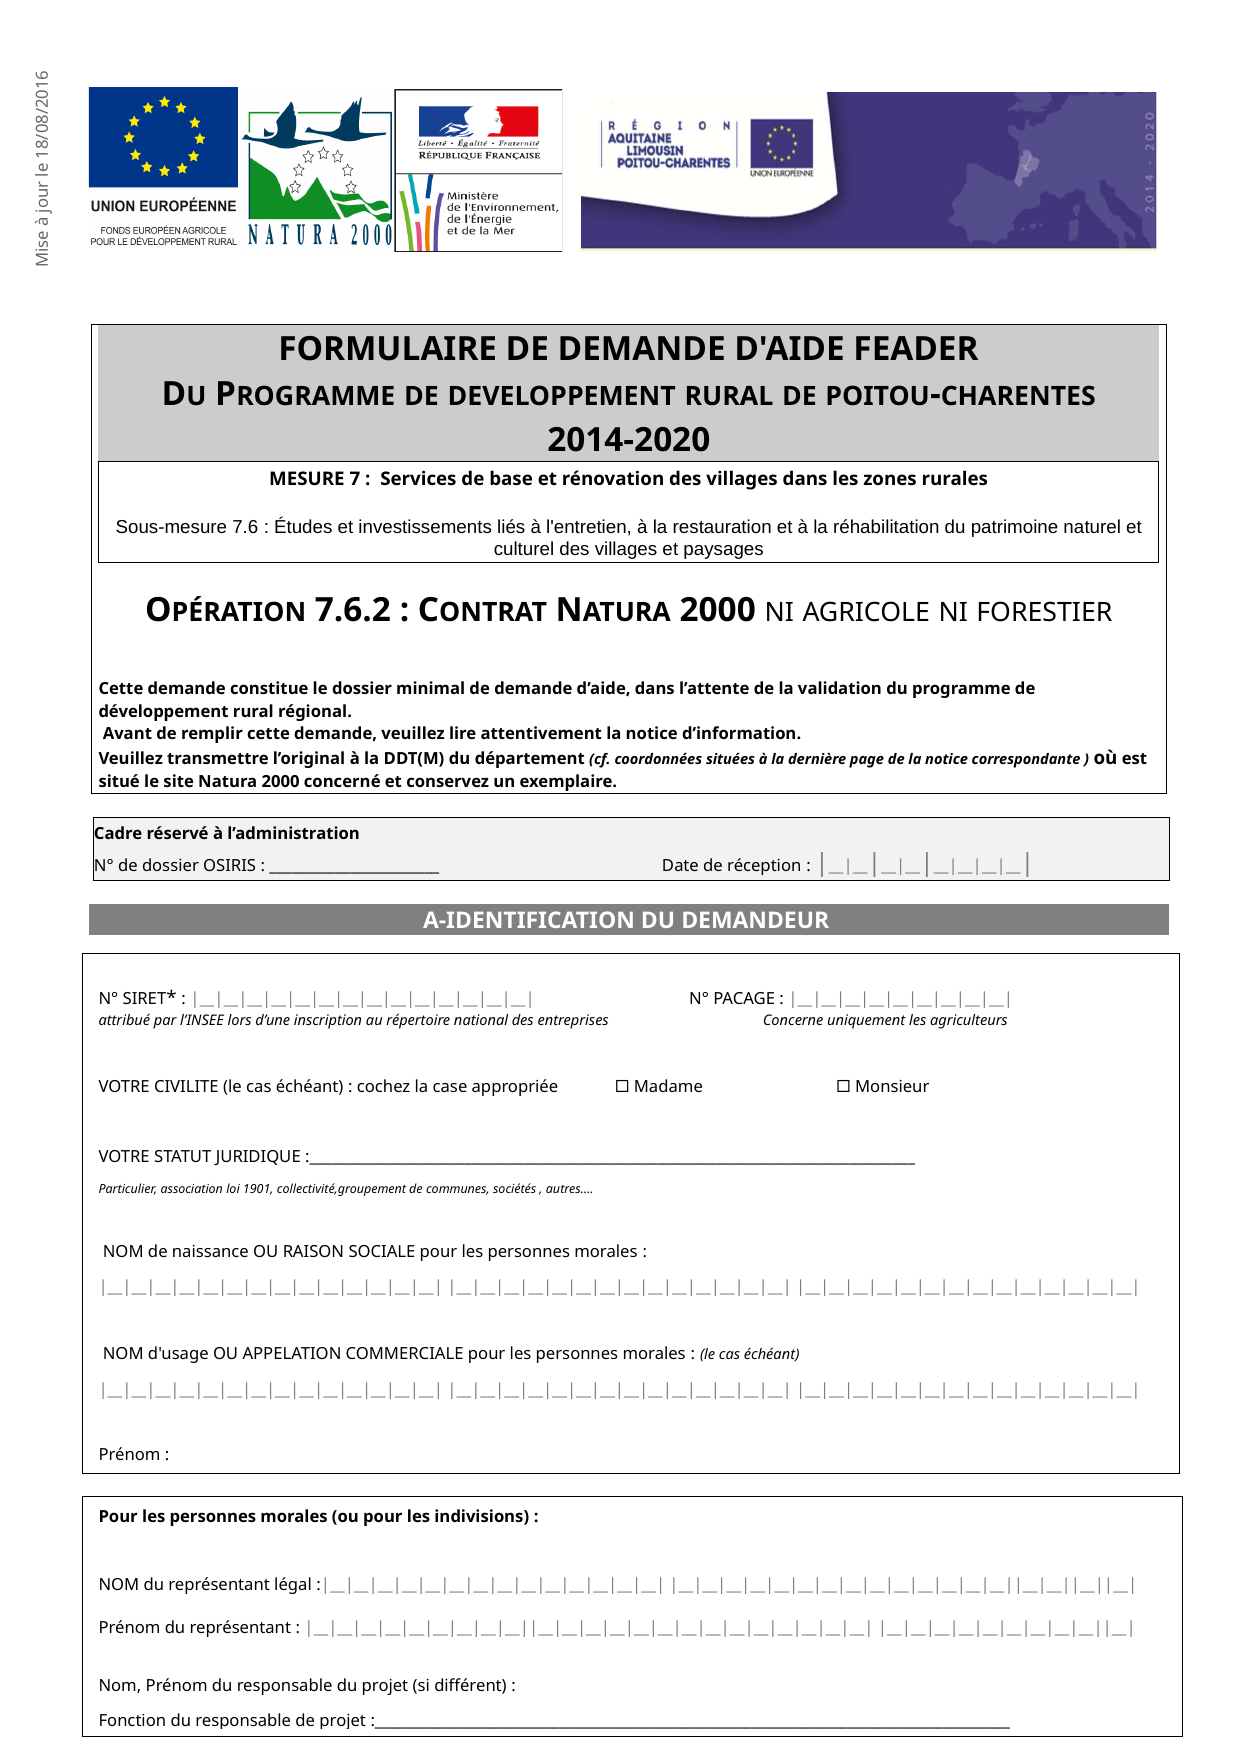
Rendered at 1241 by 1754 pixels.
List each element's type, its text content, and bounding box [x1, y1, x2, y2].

text Prénom : [98, 1442, 1164, 1465]
text |__|__|__|__|__|__|__|__|__|__|__|__|__|__| |__|__|__|__|__|__|__|__|__|__|__|__|__|__| |__|__|__|__|__|__|__|__|__|__|__|__|__|__| [98, 1377, 1164, 1400]
picture [580, 92, 1159, 251]
table_cell Cette demande constitue le dossier minimal de demande d’aide, dans l’attente de la validation du programme de développement rural régional. Avant de remplir cette demande, veuillez lire attentivement la notice d’information. Veuillez transmettre l’original à la DDT(M) du département (cf. coordonnées situées à la dernière page de la notice correspondante ) où est situé le site Natura 2000 concerné et conservez un exemplaire. [92, 676, 1166, 793]
text Mise à jour le 18/08/2016 [22, 71, 60, 268]
text NOM du représentant légal :|__|__|__|__|__|__|__|__|__|__|__|__|__|__| |__|__|__|__|__|__|__|__|__|__|__|__|__|__||__|__||__||__| [98, 1573, 1167, 1596]
picture [88, 87, 563, 252]
table_header FORMULAIRE DE DEMANDE D'AIDE FEADER Du Programme de developpement rural de poitou-charentes 2014-2020 Mesure 7 : Services de base et rénovation des villages dans les zones rurales Sous-mesure 7.6 : Études et investissements liés à l'entretien, à la restauration et à la réhabilitation du patrimoine naturel et culturel des villages et paysages Opération 7.6.2 : Contrat Natura 2000 ni agricole ni forestier [92, 325, 1166, 676]
text Pour les personnes morales (ou pour les indivisions) : [98, 1505, 1167, 1527]
table_header Cadre réservé à l’administration N° de dossier OSIRIS : _______________________ Date de réception : |__|__|__|__|__|__|__|__| [94, 818, 1169, 880]
text Nom, Prénom du responsable du projet (si différent) : [98, 1673, 1167, 1696]
text NOM de naissance OU RAISON SOCIALE pour les personnes morales : [98, 1239, 1164, 1262]
text Particulier, association loi 1901, collectivité,groupement de communes, sociétés , autres…. [98, 1180, 1164, 1197]
text |__|__|__|__|__|__|__|__|__|__|__|__|__|__| |__|__|__|__|__|__|__|__|__|__|__|__|__|__| |__|__|__|__|__|__|__|__|__|__|__|__|__|__| [98, 1275, 1164, 1297]
text attribué par l’INSEE lors d’une inscription au répertoire national des entreprises Concerne uniquement les agriculteurs [98, 1010, 1164, 1030]
text Fonction du responsable de projet :______________________________________________________________________________________ [98, 1709, 1167, 1728]
text VOTRE STATUT JURIDIQUE :__________________________________________________________________________________ [98, 1145, 1164, 1168]
text Prénom du représentant : |__|__|__|__|__|__|__|__|__||__|__|__|__|__|__|__|__|__|__|__|__|__|__| |__|__|__|__|__|__|__|__|__||__| [98, 1616, 1167, 1638]
text VOTRE CIVILITE (le cas échéant) : cochez la case appropriée  Madame  Monsieur [98, 1075, 1164, 1097]
text A-IDENTIFICATION DU DEMANDEUR [89, 904, 1169, 935]
text N° SIRET* : |__|__|__|__|__|__|__|__|__|__|__|__|__|__| N° PACAGE : |__|__|__|__|__|__|__|__|__| [98, 984, 1164, 1010]
text NOM d'usage OU APPELATION COMMERCIALE pour les personnes morales : (le cas échéant) [98, 1339, 1164, 1365]
